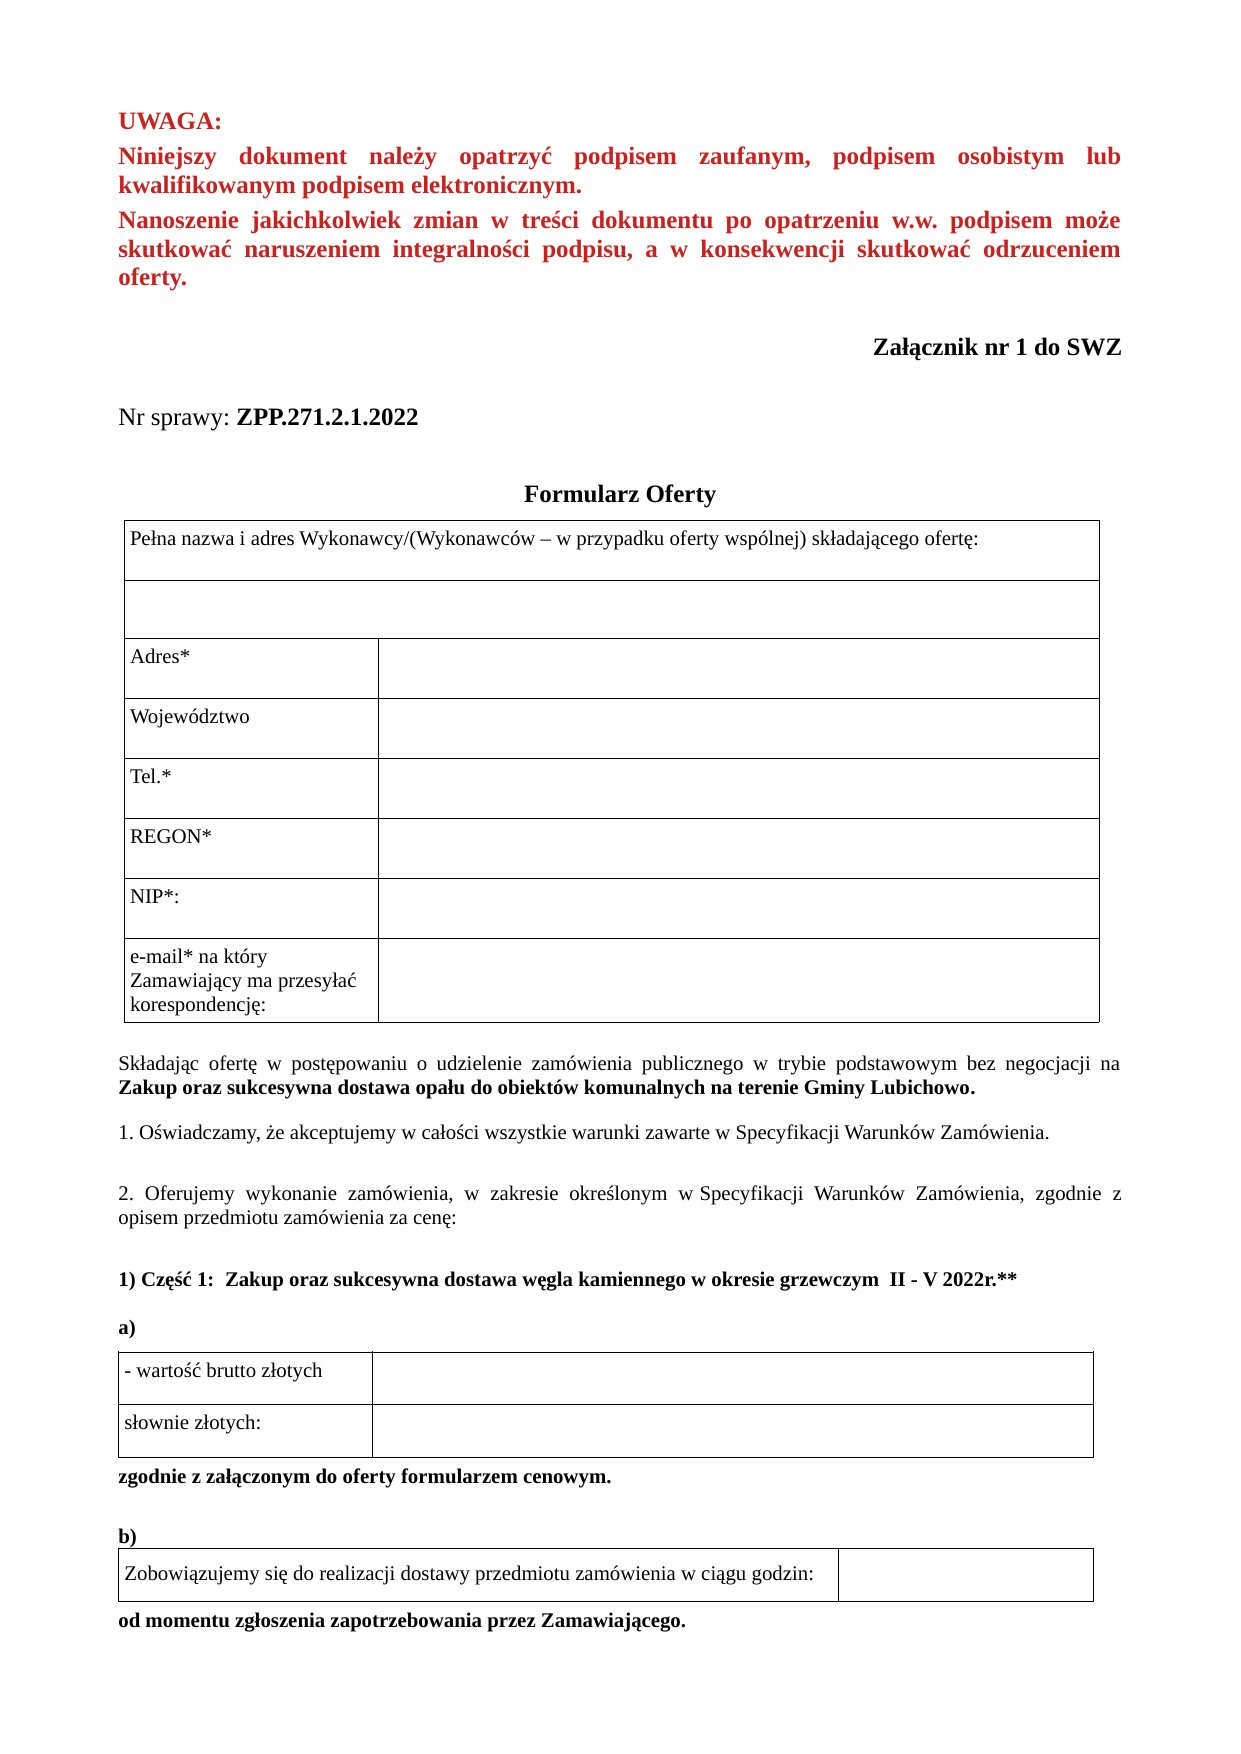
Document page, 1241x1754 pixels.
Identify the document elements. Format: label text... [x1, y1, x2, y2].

table_cell e-mail* na który Zamawiający ma przesyłać korespondencję: [125, 939, 378, 1022]
table_header - wartość brutto złotych [119, 1353, 372, 1404]
table_cell [379, 879, 1099, 937]
text Niniejszy dokument należy opatrzyć podpisem zaufanym, podpisem osobistym lub kwalifikowanym podpisem elektronicznym. [118, 141, 1122, 199]
table_cell słownie złotych: [119, 1405, 372, 1457]
table_cell [379, 699, 1099, 757]
text 1) Część 1: Zakup oraz sukcesywna dostawa węgla kamiennego w okresie grzewczym II - V 2022r.** [118, 1267, 1122, 1291]
table_cell [379, 639, 1099, 697]
text od momentu zgłoszenia zapotrzebowania przez Zamawiającego. [118, 1608, 1122, 1632]
text 1. Oświadczamy, że akceptujemy w całości wszystkie warunki zawarte w Specyfikacji Warunków Zamówienia. [118, 1119, 1122, 1144]
text a) [118, 1315, 1122, 1339]
table_cell [379, 939, 1099, 1022]
text Nanoszenie jakichkolwiek zmian w treści dokumentu po opatrzeniu w.w. podpisem może skutkować naruszeniem integralności podpisu, a w konsekwencji skutkować odrzuceniem oferty. [118, 205, 1122, 291]
table_cell [125, 581, 1099, 637]
table_cell [379, 819, 1099, 877]
table_cell [373, 1405, 1093, 1457]
text 2. Oferujemy wykonanie zamówienia, w zakresie określonym w Specyfikacji Warunków Zamówienia, zgodnie z opisem przedmiotu zamówienia za cenę: [118, 1181, 1122, 1229]
text Składając ofertę w postępowaniu o udzielenie zamówienia publicznego w trybie podstawowym bez negocjacji na Zakup oraz sukcesywna dostawa opału do obiektów komunalnych na terenie Gminy Lubichowo. [118, 1051, 1122, 1099]
table_cell Adres* [125, 639, 378, 697]
table_cell Tel.* [125, 759, 378, 817]
text UWAGA: [118, 106, 1122, 135]
table_header [373, 1353, 1093, 1404]
text Formularz Oferty [118, 479, 1122, 507]
table_cell NIP*: [125, 879, 378, 937]
text zgodnie z załączonym do oferty formularzem cenowym. [118, 1463, 1122, 1488]
table_cell REGON* [125, 819, 378, 877]
table_header [839, 1549, 1093, 1601]
table_header Zobowiązujemy się do realizacji dostawy przedmiotu zamówienia w ciągu godzin: [119, 1549, 838, 1601]
table_cell Województwo [125, 699, 378, 757]
table_cell [379, 759, 1099, 817]
text Nr sprawy: ZPP.271.2.1.2022 [118, 402, 1122, 431]
text b) [118, 1524, 1122, 1548]
text Załącznik nr 1 do SWZ [118, 332, 1122, 361]
table_header Pełna nazwa i adres Wykonawcy/(Wykonawców – w przypadku oferty wspólnej) składającego ofertę: [125, 521, 1099, 580]
